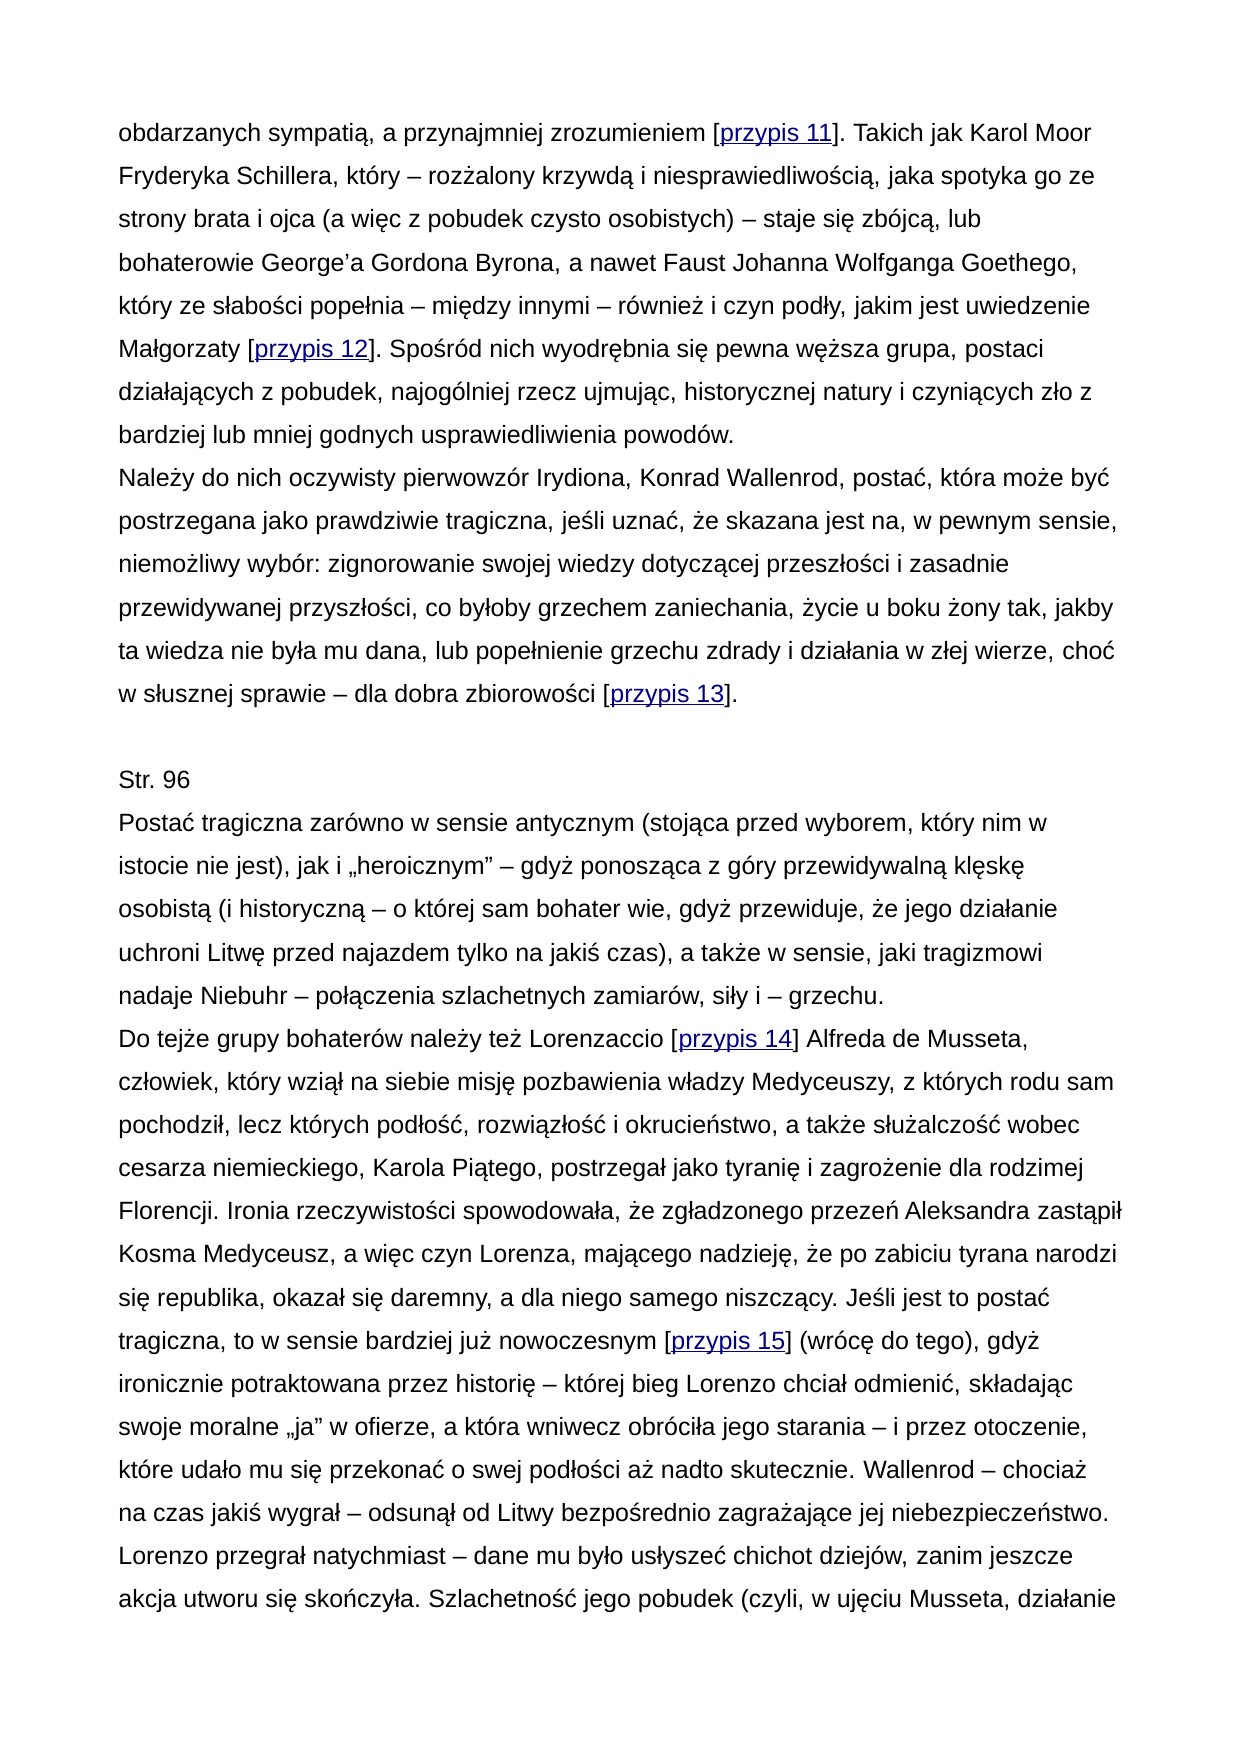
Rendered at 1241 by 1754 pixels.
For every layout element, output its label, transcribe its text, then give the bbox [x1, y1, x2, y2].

text Do tejże grupy bohaterów należy też Lorenzaccio [przypis 14] Alfreda de Musseta, człowiek, który wziął na siebie misję pozbawienia władzy Medyceuszy, z których rodu sam pochodził, lecz których podłość, rozwiązłość i okrucieństwo, a także służalczość wobec cesarza niemieckiego, Karola Piątego, postrzegał jako tyranię i zagrożenie dla rodzimej Florencji. Ironia rzeczywistości spowodowała, że zgładzonego przezeń Aleksandra zastąpił Kosma Medyceusz, a więc czyn Lorenza, mającego nadzieję, że po zabiciu tyrana narodzi się republika, okazał się daremny, a dla niego samego niszczący. Jeśli jest to postać tragiczna, to w sensie bardziej już nowoczesnym [przypis 15] (wrócę do tego), gdyż ironicznie potraktowana przez historię – której bieg Lorenzo chciał odmienić, składając swoje moralne „ja” w ofierze, a która wniwecz obróciła jego starania – i przez otoczenie, które udało mu się przekonać o swej podłości aż nadto skutecznie. Wallenrod – chociaż na czas jakiś wygrał – odsunął od Litwy bezpośrednio zagrażające jej niebezpieczeństwo. Lorenzo przegrał natychmiast – dane mu było usłyszeć chichot dziejów, zanim jeszcze akcja utworu się skończyła. Szlachetność jego pobudek (czyli, w ujęciu Musseta, działanie [118, 1024, 1122, 1613]
text Postać tragiczna zarówno w sensie antycznym (stojąca przed wyborem, który nim w istocie nie jest), jak i „heroicznym” – gdyż ponosząca z góry przewidywalną klęskę osobistą (i historyczną – o której sam bohater wie, gdyż przewiduje, że jego działanie uchroni Litwę przed najazdem tylko na jakiś czas), a także w sensie, jaki tragizmowi nadaje Niebuhr – połączenia szlachetnych zamiarów, siły i – grzechu. [118, 808, 1122, 1009]
text Str. 96 [118, 765, 1122, 794]
text obdarzanych sympatią, a przynajmniej zrozumieniem [przypis 11]. Takich jak Karol Moor Fryderyka Schillera, który – rozżalony krzywdą i niesprawiedliwością, jaka spotyka go ze strony brata i ojca (a więc z pobudek czysto osobistych) – staje się zbójcą, lub bohaterowie George’a Gordona Byrona, a nawet Faust Johanna Wolfganga Goethego, który ze słabości popełnia – między innymi – również i czyn podły, jakim jest uwiedzenie Małgorzaty [przypis 12]. Spośród nich wyodrębnia się pewna węższa grupa, postaci działających z pobudek, najogólniej rzecz ujmując, historycznej natury i czyniących zło z bardziej lub mniej godnych usprawiedliwienia powodów. [118, 118, 1122, 449]
text Należy do nich oczywisty pierwowzór Irydiona, Konrad Wallenrod, postać, która może być postrzegana jako prawdziwie tragiczna, jeśli uznać, że skazana jest na, w pewnym sensie, niemożliwy wybór: zignorowanie swojej wiedzy dotyczącej przeszłości i zasadnie przewidywanej przyszłości, co byłoby grzechem zaniechania, życie u boku żony tak, jakby ta wiedza nie była mu dana, lub popełnienie grzechu zdrady i działania w złej wierze, choć w słusznej sprawie – dla dobra zbiorowości [przypis 13]. [118, 463, 1122, 707]
